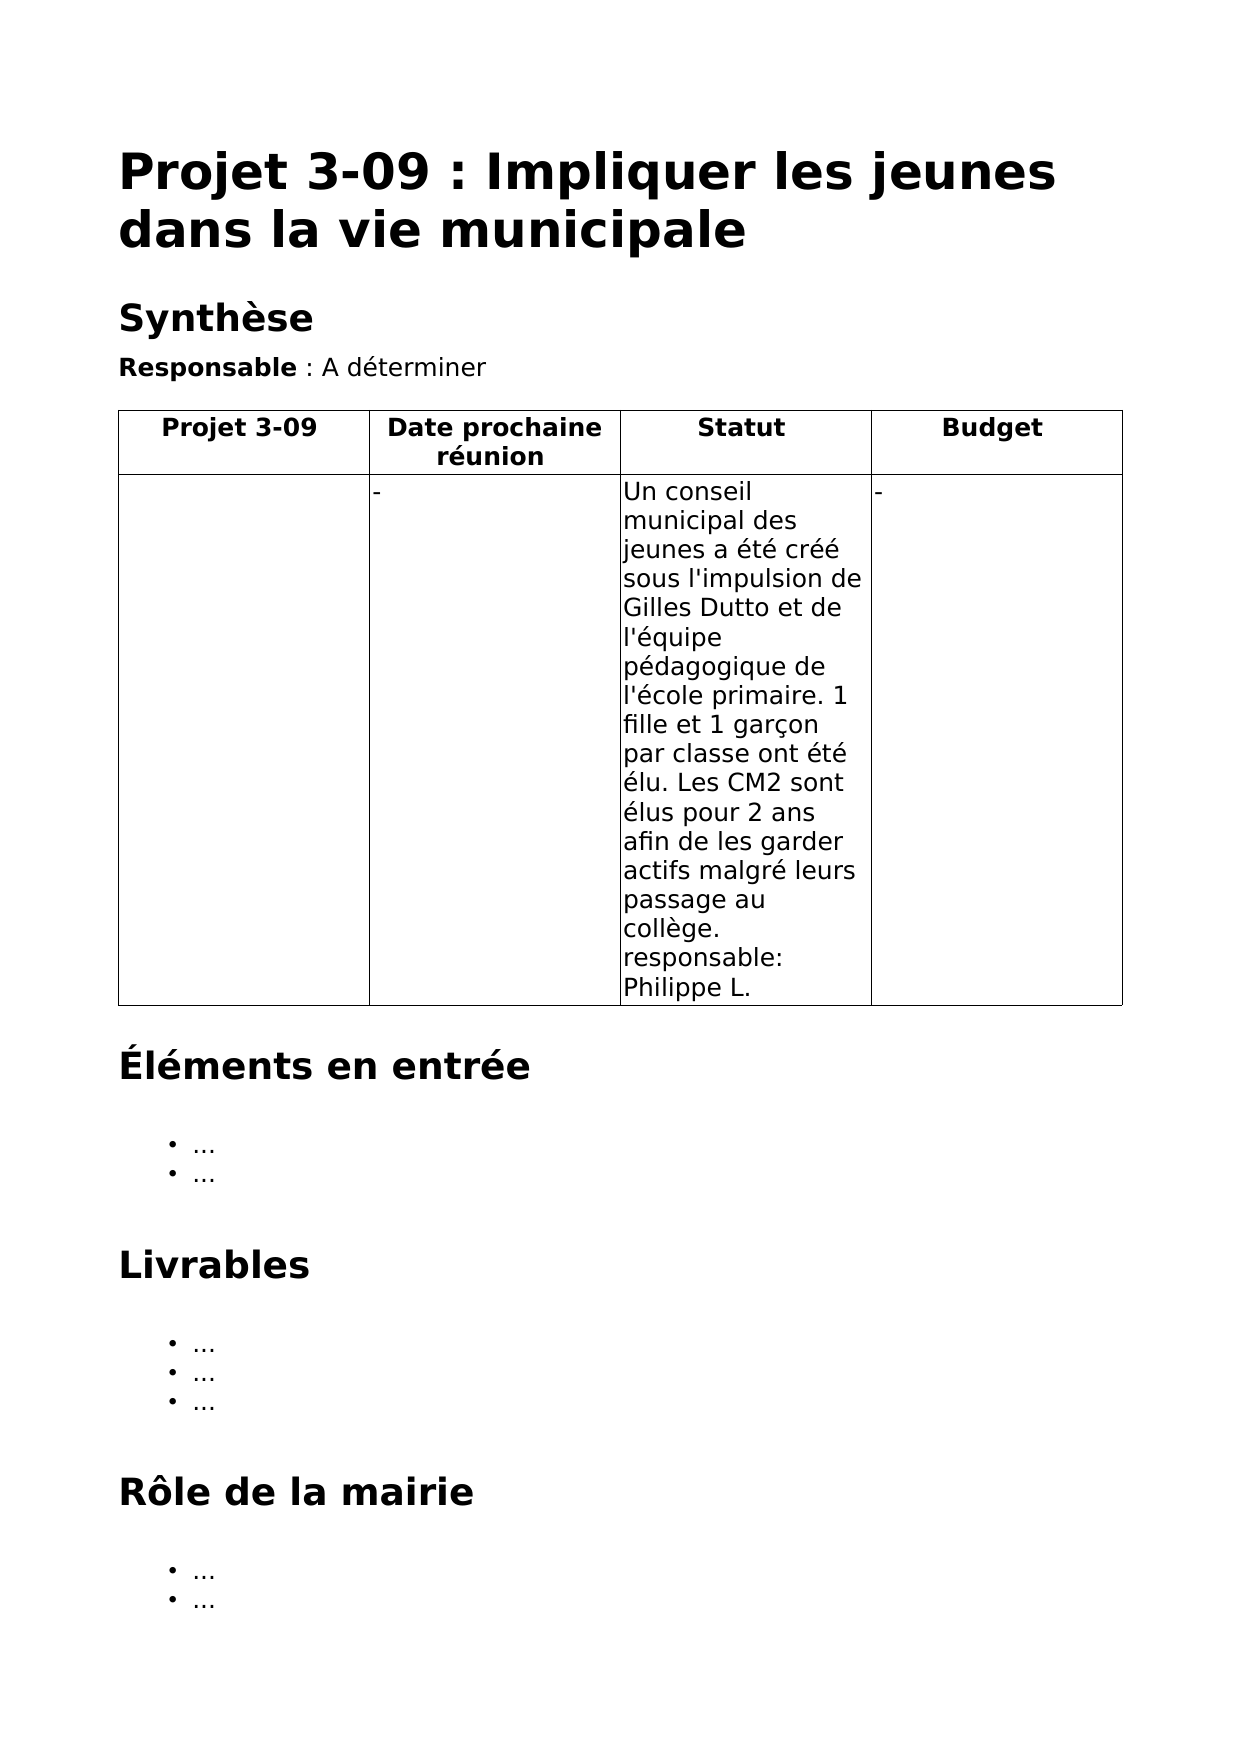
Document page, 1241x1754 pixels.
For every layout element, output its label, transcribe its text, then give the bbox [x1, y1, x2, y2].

list ... [177, 1586, 1122, 1615]
text Responsable : A déterminer [118, 353, 1122, 382]
table_header Projet 3-09 [119, 411, 369, 474]
table_header Statut [621, 411, 871, 474]
subtitle Éléments en entrée [118, 1045, 1122, 1088]
table_cell [119, 475, 369, 1005]
subtitle Projet 3-09 : Impliquer les jeunes dans la vie municipale [118, 143, 1122, 259]
list ... [177, 1159, 1122, 1189]
list ... [177, 1358, 1122, 1387]
list ... [177, 1556, 1122, 1586]
list ... [177, 1329, 1122, 1358]
list ... [177, 1387, 1122, 1416]
table_header Budget [872, 411, 1122, 474]
table_cell - [370, 475, 620, 1005]
subtitle Rôle de la mairie [118, 1471, 1122, 1514]
table_cell - [872, 475, 1122, 1005]
table_cell Un conseil municipal des jeunes a été créé sous l'impulsion de Gilles Dutto et de l'équipe pédagogique de l'école primaire. 1 fille et 1 garçon par classe ont été élu. Les CM2 sont élus pour 2 ans afin de les garder actifs malgré leurs passage au collège. responsable: Philippe L. [621, 475, 871, 1005]
subtitle Synthèse [118, 297, 1122, 341]
table_header Date prochaine réunion [370, 411, 620, 474]
subtitle Livrables [118, 1243, 1122, 1287]
list ... [177, 1130, 1122, 1159]
